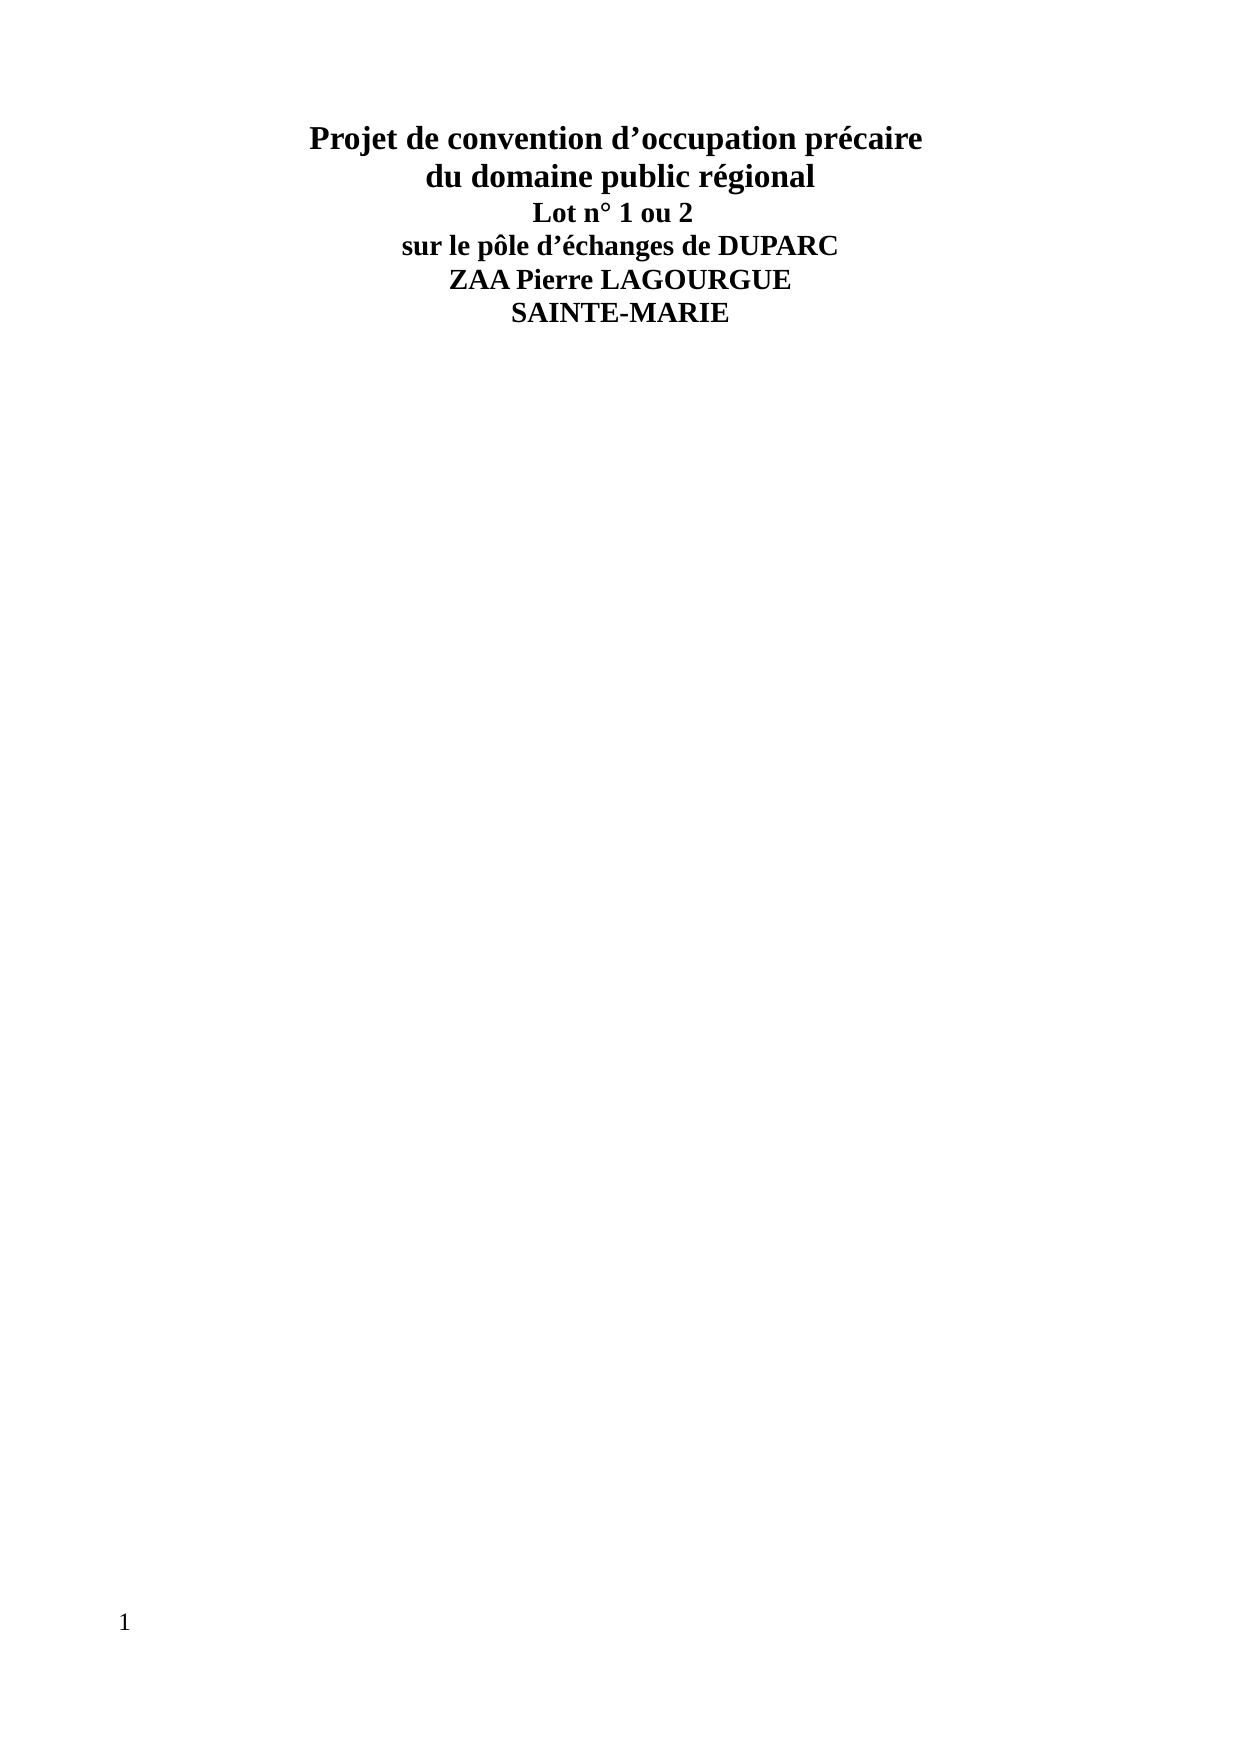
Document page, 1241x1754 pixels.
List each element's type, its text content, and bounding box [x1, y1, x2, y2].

text sur le pôle d’échanges de DUPARC [118, 228, 1122, 262]
text SAINTE-MARIE [118, 295, 1122, 329]
text ZAA Pierre LAGOURGUE [118, 262, 1122, 295]
text Lot n° 1 ou 2 [118, 195, 1122, 228]
text Projet de convention d’occupation précaire du domaine public régional [118, 118, 1122, 195]
